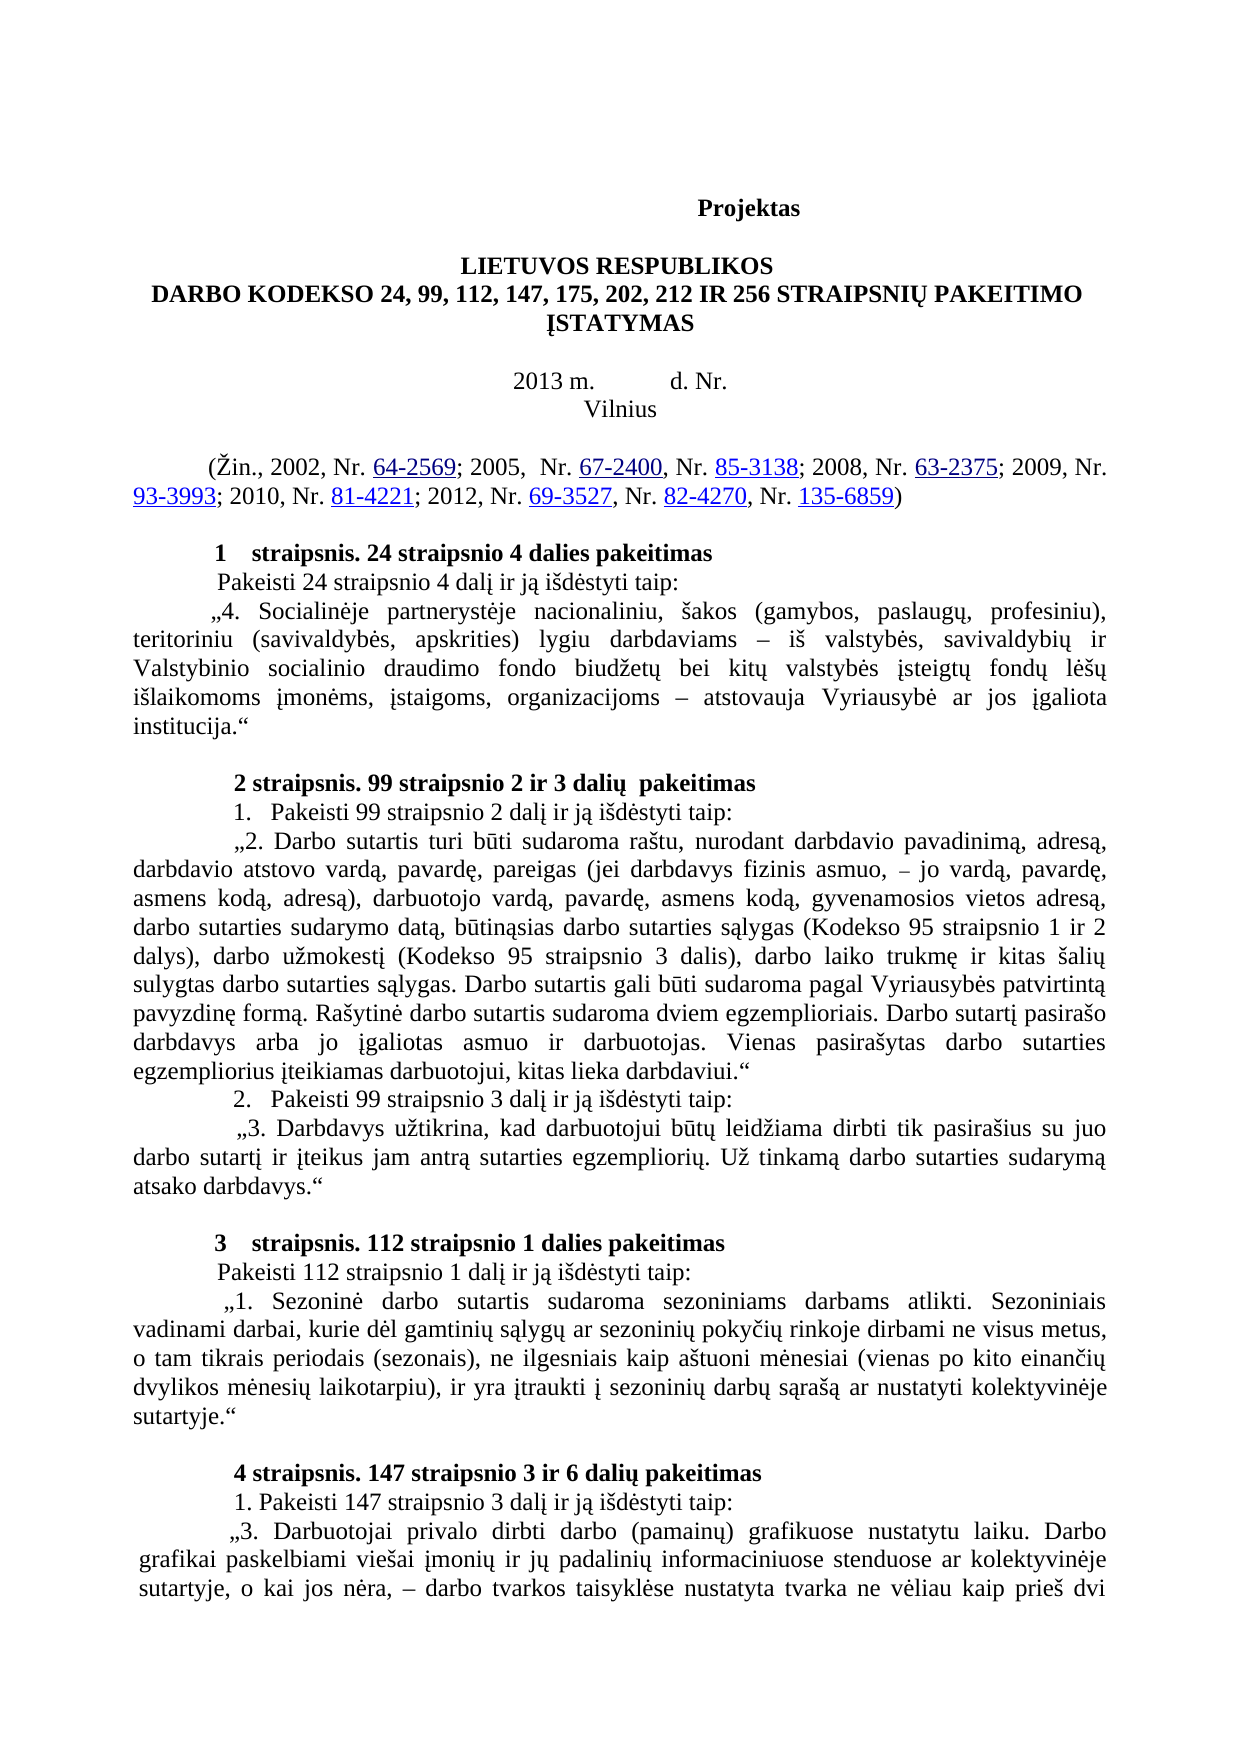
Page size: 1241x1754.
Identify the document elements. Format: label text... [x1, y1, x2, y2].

text 2013 m. d. Nr. [133, 366, 1107, 394]
text 1. Pakeisti 99 straipsnio 2 dalį ir ją išdėstyti taip: [233, 797, 1107, 826]
text Projektas [133, 193, 1107, 222]
text „3. Darbdavys užtikrina, kad darbuotojui būtų leidžiama dirbti tik pasirašius su juo darbo sutartį ir įteikus jam antrą sutarties egzempliorių. Už tinkamą darbo sutarties sudarymą atsako darbdavys.“ [133, 1113, 1107, 1199]
text „2. Darbo sutartis turi būti sudaroma raštu, nurodant darbdavio pavadinimą, adresą, darbdavio atstovo vardą, pavardę, pareigas (jei darbdavys fizinis asmuo, ‒ jo vardą, pavardę, asmens kodą, adresą), darbuotojo vardą, pavardę, asmens kodą, gyvenamosios vietos adresą, darbo sutarties sudarymo datą, būtinąsias darbo sutarties sąlygas (Kodekso 95 straipsnio 1 ir 2 dalys), darbo užmokestį (Kodekso 95 straipsnio 3 dalis), darbo laiko trukmę ir kitas šalių sulygtas darbo sutarties sąlygas. Darbo sutartis gali būti sudaroma pagal Vyriausybės patvirtintą pavyzdinę formą. Rašytinė darbo sutartis sudaroma dviem egzemplioriais. Darbo sutartį pasirašo darbdavys arba jo įgaliotas asmuo ir darbuotojas. Vienas pasirašytas darbo sutarties egzempliorius įteikiamas darbuotojui, kitas lieka darbdaviui.“ [133, 826, 1107, 1084]
text 3 straipsnis. 112 straipsnio 1 dalies pakeitimas [214, 1228, 1107, 1257]
text 4 straipsnis. 147 straipsnio 3 ir 6 dalių pakeitimas [138, 1458, 1107, 1487]
text ĮSTATYMAS [133, 308, 1107, 337]
text LIETUVOS RESPUBLIKOS [133, 251, 1107, 279]
text Pakeisti 112 straipsnio 1 dalį ir ją išdėstyti taip: [133, 1257, 1107, 1286]
text 1 straipsnis. 24 straipsnio 4 dalies pakeitimas [214, 538, 1107, 567]
text (Žin., 2002, Nr. 64-2569; 2005, Nr. 67-2400, Nr. 85-3138; 2008, Nr. 63-2375; 2009, Nr. 93-3993; 2010, Nr. 81-4221; 2012, Nr. 69-3527, Nr. 82-4270, Nr. 135-6859) [133, 452, 1107, 509]
text DARBO KODEKSO 24, 99, 112, 147, 175, 202, 212 IR 256 STRAIPSNIŲ PAKEITIMO [133, 279, 1107, 308]
text „1. Sezoninė darbo sutartis sudaroma sezoniniams darbams atlikti. Sezoniniais vadinami darbai, kurie dėl gamtinių sąlygų ar sezoninių pokyčių rinkoje dirbami ne visus metus, o tam tikrais periodais (sezonais), ne ilgesniais kaip aštuoni mėnesiai (vienas po kito einančių dvylikos mėnesių laikotarpiu), ir yra įtraukti į sezoninių darbų sąrašą ar nustatyti kolektyvinėje sutartyje.“ [133, 1286, 1107, 1429]
text „3. Darbuotojai privalo dirbti darbo (pamainų) grafikuose nustatytu laiku. Darbo grafikai paskelbiami viešai įmonių ir jų padalinių informaciniuose stenduose ar kolektyvinėje sutartyje, o kai jos nėra, ‒ darbo tvarkos taisyklėse nustatyta tvarka ne vėliau kaip prieš dvi [138, 1516, 1107, 1602]
text Vilnius [133, 394, 1107, 423]
text Pakeisti 24 straipsnio 4 dalį ir ją išdėstyti taip: [133, 567, 1107, 596]
text 2 straipsnis. 99 straipsnio 2 ir 3 dalių pakeitimas [133, 768, 1107, 797]
text 1. Pakeisti 147 straipsnio 3 dalį ir ją išdėstyti taip: [138, 1487, 1107, 1516]
text 2. Pakeisti 99 straipsnio 3 dalį ir ją išdėstyti taip: [233, 1084, 1107, 1113]
text „4. Socialinėje partnerystėje nacionaliniu, šakos (gamybos, paslaugų, profesiniu), teritoriniu (savivaldybės, apskrities) lygiu darbdaviams ‒ iš valstybės, savivaldybių ir Valstybinio socialinio draudimo fondo biudžetų bei kitų valstybės įsteigtų fondų lėšų išlaikomoms įmonėms, įstaigoms, organizacijoms ‒ atstovauja Vyriausybė ar jos įgaliota institucija.“ [133, 596, 1107, 739]
